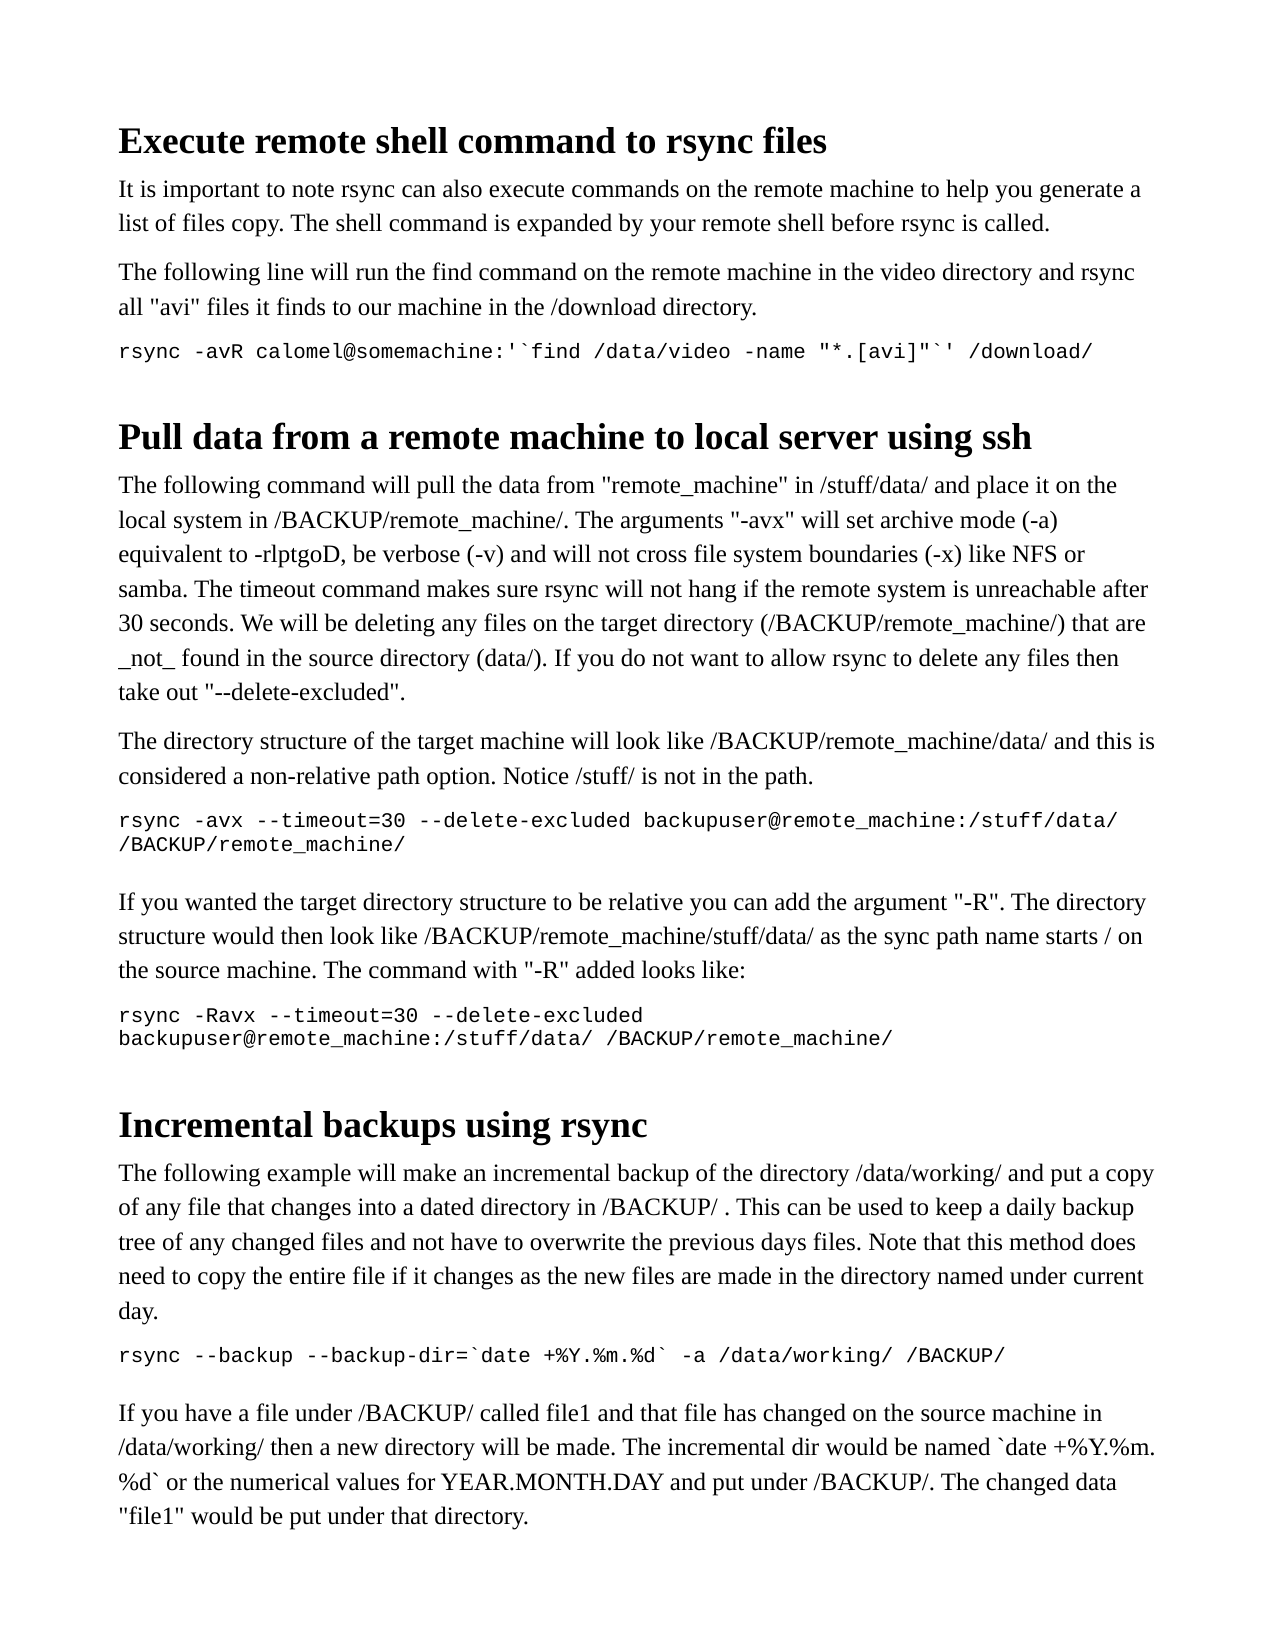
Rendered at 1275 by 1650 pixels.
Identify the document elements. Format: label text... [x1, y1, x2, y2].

text rsync -avx --timeout=30 --delete-excluded backupuser@remote_machine:/stuff/data/ /BACKUP/remote_machine/ [118, 810, 1157, 857]
text rsync --backup --backup-dir=`date +%Y.%m.%d` -a /data/working/ /BACKUP/ [118, 1345, 1157, 1368]
text If you have a file under /BACKUP/ called file1 and that file has changed on the source machine in /data/working/ then a new directory will be made. The incremental dir would be named `date +%Y.%m.%d` or the numerical values for YEAR.MONTH.DAY and put under /BACKUP/. The changed data "file1" would be put under that directory. [118, 1398, 1157, 1530]
subtitle Execute remote shell command to rsync files [118, 118, 1157, 161]
text It is important to note rsync can also execute commands on the remote machine to help you generate a list of files copy. The shell command is expanded by your remote shell before rsync is called. [118, 174, 1157, 237]
text rsync -avR calomel@somemachine:'`find /data/video -name "*.[avi]"`' /download/ [118, 341, 1157, 364]
text The following example will make an incremental backup of the directory /data/working/ and put a copy of any file that changes into a dated directory in /BACKUP/ . This can be used to keep a daily backup tree of any changed files and not have to overwrite the previous days files. Note that this method does need to copy the entire file if it changes as the new files are made in the directory named under current day. [118, 1158, 1157, 1324]
text The directory structure of the target machine will look like /BACKUP/remote_machine/data/ and this is considered a non-relative path option. Notice /stuff/ is not in the path. [118, 726, 1157, 789]
subtitle Incremental backups using rsync [118, 1102, 1157, 1145]
text The following command will pull the data from "remote_machine" in /stuff/data/ and place it on the local system in /BACKUP/remote_machine/. The arguments "-avx" will set archive mode (-a) equivalent to -rlptgoD, be verbose (-v) and will not cross file system boundaries (-x) like NFS or samba. The timeout command makes sure rsync will not hang if the remote system is unreachable after 30 seconds. We will be deleting any files on the target directory (/BACKUP/remote_machine/) that are _not_ found in the source directory (data/). If you do not want to allow rsync to delete any files then take out "--delete-excluded". [118, 470, 1157, 706]
text If you wanted the target directory structure to be relative you can add the argument "-R". The directory structure would then look like /BACKUP/remote_machine/stuff/data/ as the sync path name starts / on the source machine. The command with "-R" added looks like: [118, 887, 1157, 984]
text The following line will run the find command on the remote machine in the video directory and rsync all "avi" files it finds to our machine in the /download directory. [118, 257, 1157, 321]
subtitle Pull data from a remote machine to local server using ssh [118, 415, 1157, 458]
text rsync -Ravx --timeout=30 --delete-excluded backupuser@remote_machine:/stuff/data/ /BACKUP/remote_machine/ [118, 1005, 1157, 1052]
